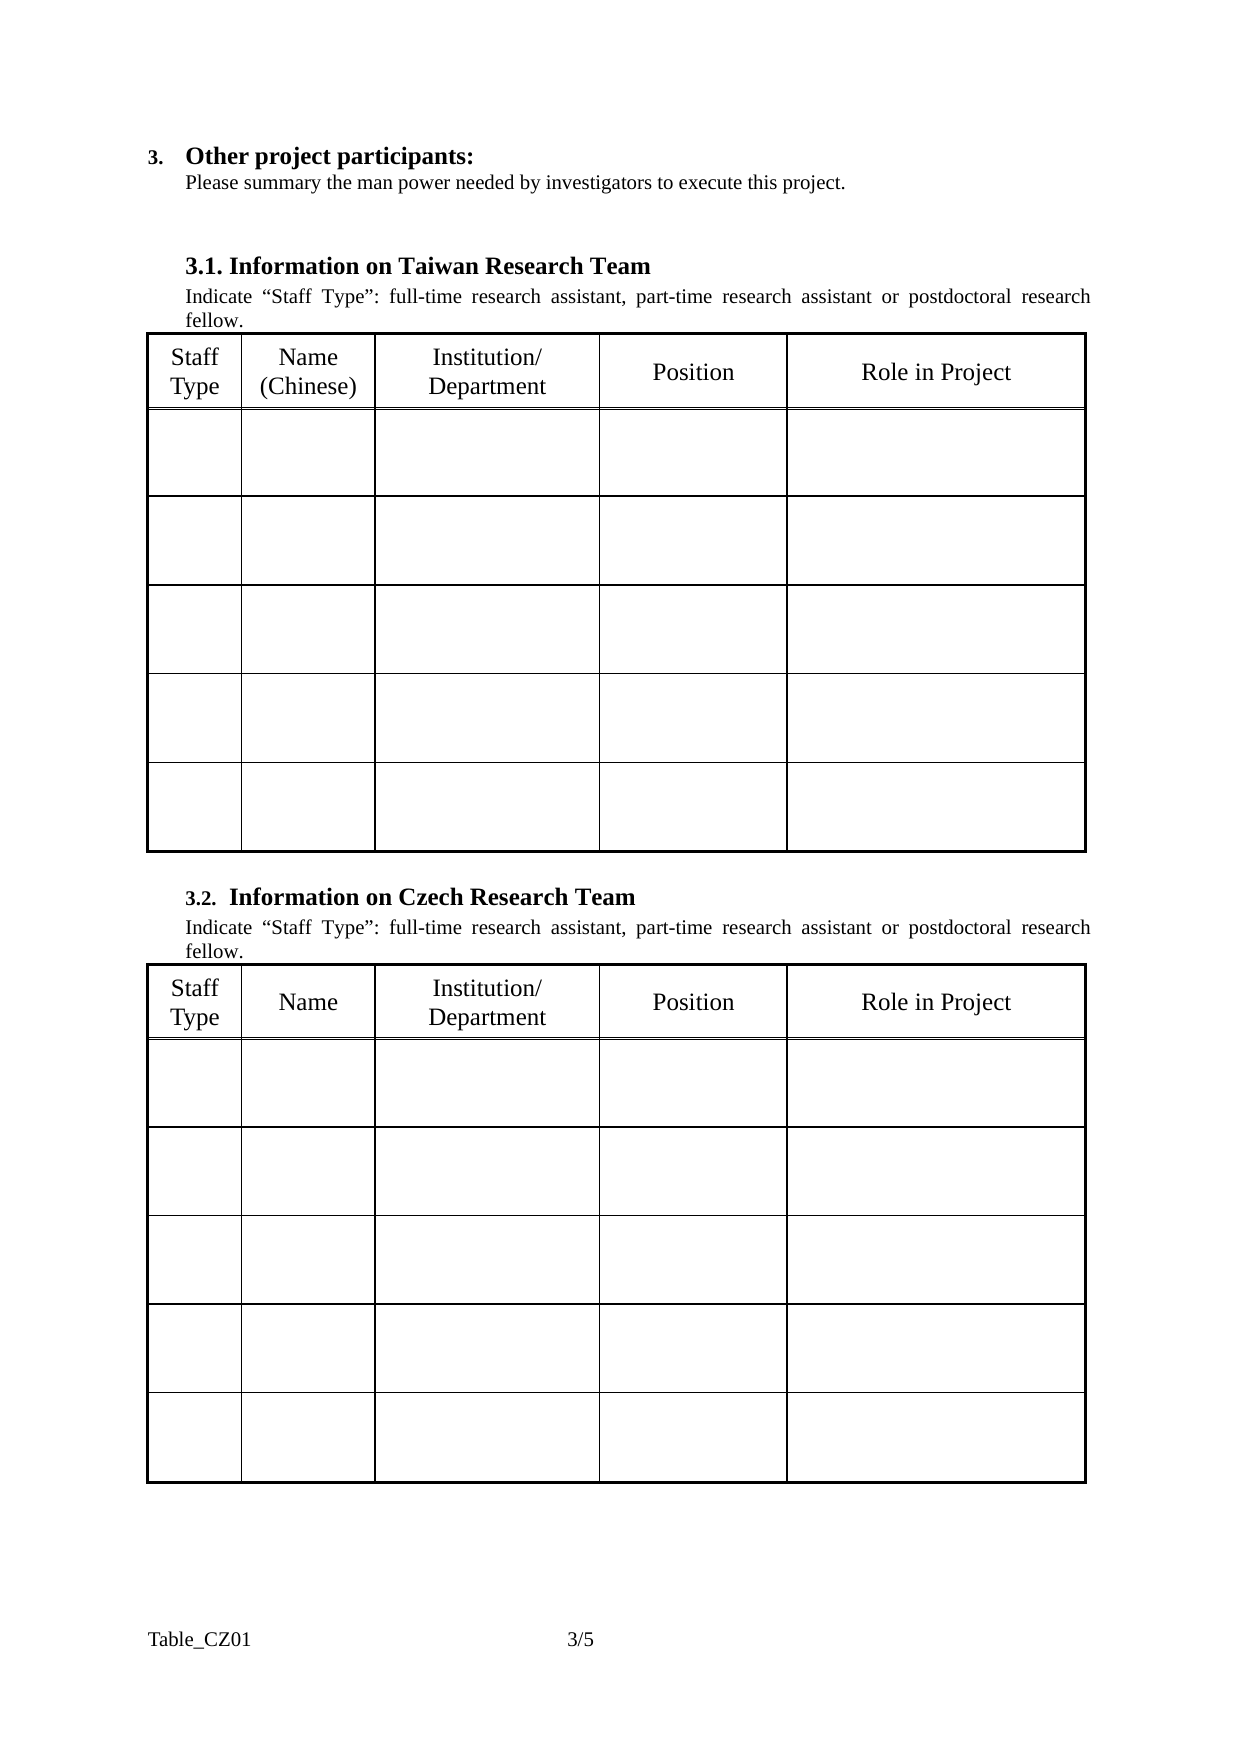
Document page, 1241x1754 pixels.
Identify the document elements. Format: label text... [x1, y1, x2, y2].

table_header Role in Project [788, 335, 1084, 407]
table_cell [376, 1128, 599, 1214]
table_header Name [242, 966, 374, 1037]
table_cell [788, 1216, 1084, 1303]
table_cell [242, 1216, 374, 1303]
table_cell [600, 497, 786, 584]
text 3.1. Information on Taiwan Research Team [148, 247, 1092, 284]
table_cell [788, 497, 1084, 584]
table_cell [242, 1393, 374, 1481]
table_cell [600, 1393, 786, 1481]
table_cell [788, 1040, 1084, 1126]
table_cell [788, 674, 1084, 761]
table_header Name (Chinese) [242, 335, 374, 407]
table_cell [376, 1216, 599, 1303]
table_cell [600, 586, 786, 673]
table_cell [242, 763, 374, 850]
table_cell [788, 1128, 1084, 1214]
table_cell [242, 1040, 374, 1126]
table_cell [149, 497, 241, 584]
table_cell [376, 410, 599, 495]
table_cell [600, 1305, 786, 1392]
table_cell [600, 1128, 786, 1214]
table_cell [376, 586, 599, 673]
table_cell [376, 1040, 599, 1126]
table_cell [600, 763, 786, 850]
table_cell [149, 674, 241, 761]
table_cell [242, 586, 374, 673]
table_cell [376, 1305, 599, 1392]
table_cell [242, 1128, 374, 1214]
table_cell [600, 410, 786, 495]
table_cell [149, 1305, 241, 1392]
table_cell [600, 1216, 786, 1303]
table_cell [149, 1040, 241, 1126]
text Indicate “Staff Type”: full-time research assistant, part-time research assistant or postdoctoral research fellow. [185, 915, 1092, 963]
text Please summary the man power needed by investigators to execute this project. [185, 170, 1092, 194]
table_cell [242, 1305, 374, 1392]
table_cell [149, 1216, 241, 1303]
table_cell [149, 410, 241, 495]
table_cell [788, 410, 1084, 495]
table_cell [242, 674, 374, 761]
list Other project participants: [148, 141, 1092, 170]
text Indicate “Staff Type”: full-time research assistant, part-time research assistant or postdoctoral research fellow. [185, 284, 1092, 332]
table_cell [242, 410, 374, 495]
table_cell [788, 1393, 1084, 1481]
table_cell [788, 586, 1084, 673]
table_header Role in Project [788, 966, 1084, 1037]
table_cell [242, 497, 374, 584]
table_cell [788, 763, 1084, 850]
table_header Position [600, 335, 786, 407]
table_cell [376, 763, 599, 850]
table_cell [149, 1393, 241, 1481]
table_cell [600, 1040, 786, 1126]
table_cell [788, 1305, 1084, 1392]
table_header Institution/ Department [376, 335, 599, 407]
table_cell [376, 497, 599, 584]
table_header Position [600, 966, 786, 1037]
list Information on Czech Research Team [185, 877, 1092, 915]
table_cell [376, 1393, 599, 1481]
table_header Staff Type [149, 335, 241, 407]
table_cell [149, 586, 241, 673]
table_header Institution/ Department [376, 966, 599, 1037]
table_cell [600, 674, 786, 761]
table_cell [149, 1128, 241, 1214]
table_cell [376, 674, 599, 761]
table_cell [149, 763, 241, 850]
table_header Staff Type [149, 966, 241, 1037]
